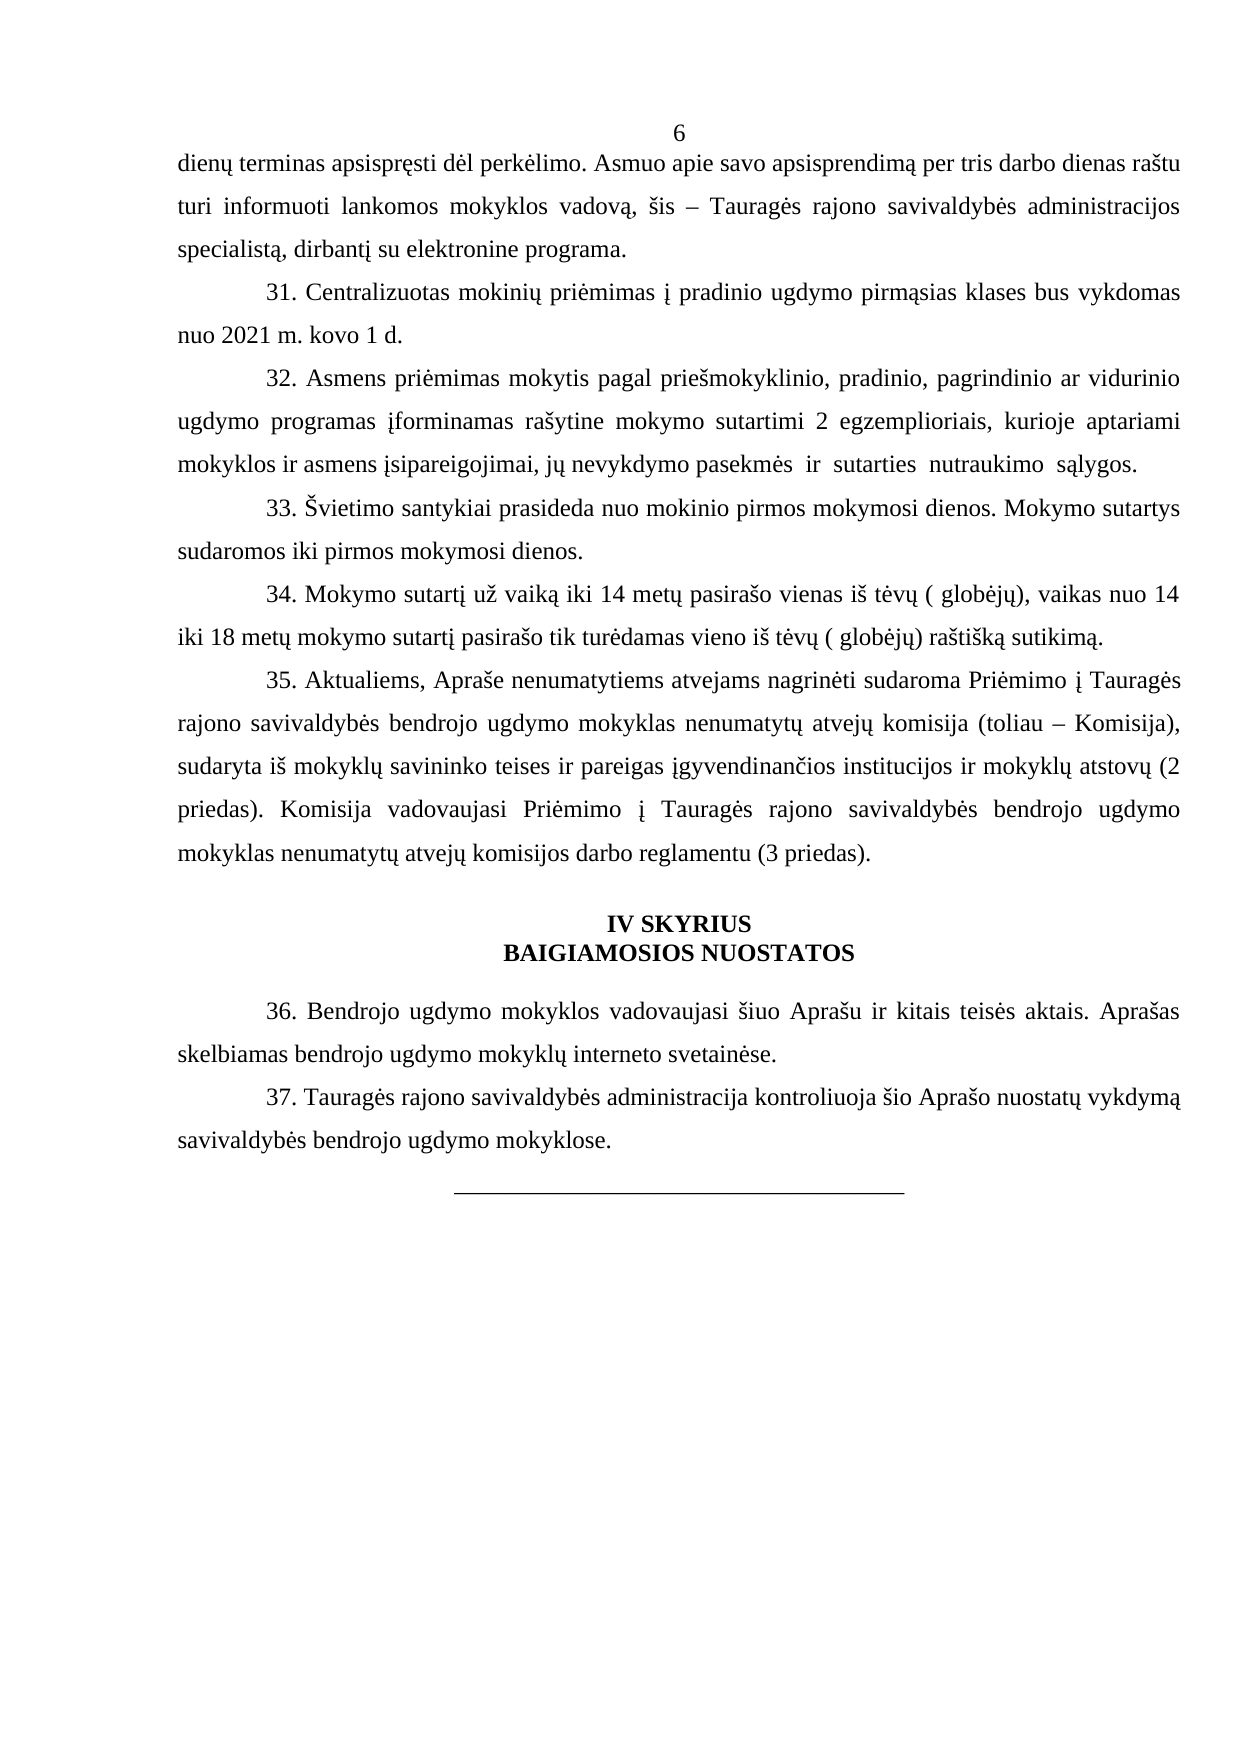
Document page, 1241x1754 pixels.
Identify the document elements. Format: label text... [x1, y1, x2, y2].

text 36. Bendrojo ugdymo mokyklos vadovaujasi šiuo Aprašu ir kitais teisės aktais. Aprašas skelbiamas bendrojo ugdymo mokyklų interneto svetainėse. [177, 996, 1181, 1068]
text ____________________________________ [177, 1168, 1181, 1197]
text 35. Aktualiems, Apraše nenumatytiems atvejams nagrinėti sudaroma Priėmimo į Tauragės rajono savivaldybės bendrojo ugdymo mokyklas nenumatytų atvejų komisija (toliau – Komisija), sudaryta iš mokyklų savininko teises ir pareigas įgyvendinančios institucijos ir mokyklų atstovų (2 priedas). Komisija vadovaujasi Priėmimo į Tauragės rajono savivaldybės bendrojo ugdymo mokyklas nenumatytų atvejų komisijos darbo reglamentu (3 priedas). [177, 665, 1181, 866]
text BAIGIAMOSIOS NUOSTATOS [177, 938, 1181, 967]
text 34. Mokymo sutartį už vaiką iki 14 metų pasirašo vienas iš tėvų ( globėjų), vaikas nuo 14 iki 18 metų mokymo sutartį pasirašo tik turėdamas vieno iš tėvų ( globėjų) raštišką sutikimą. [177, 579, 1181, 651]
text IV SKYRIUS [177, 909, 1181, 938]
text 31. Centralizuotas mokinių priėmimas į pradinio ugdymo pirmąsias klases bus vykdomas nuo 2021 m. kovo 1 d. [177, 277, 1181, 349]
text 33. Švietimo santykiai prasideda nuo mokinio pirmos mokymosi dienos. Mokymo sutartys sudaromos iki pirmos mokymosi dienos. [177, 493, 1181, 564]
text 37. Tauragės rajono savivaldybės administracija kontroliuoja šio Aprašo nuostatų vykdymą savivaldybės bendrojo ugdymo mokyklose. [177, 1082, 1181, 1154]
text dienų terminas apsispręsti dėl perkėlimo. Asmuo apie savo apsisprendimą per tris darbo dienas raštu turi informuoti lankomos mokyklos vadovą, šis – Tauragės rajono savivaldybės administracijos specialistą, dirbantį su elektronine programa. [177, 148, 1181, 263]
text 32. Asmens priėmimas mokytis pagal priešmokyklinio, pradinio, pagrindinio ar vidurinio ugdymo programas įforminamas rašytine mokymo sutartimi 2 egzemplioriais, kurioje aptariami mokyklos ir asmens įsipareigojimai, jų nevykdymo pasekmės ir sutarties nutraukimo sąlygos. [177, 363, 1181, 478]
